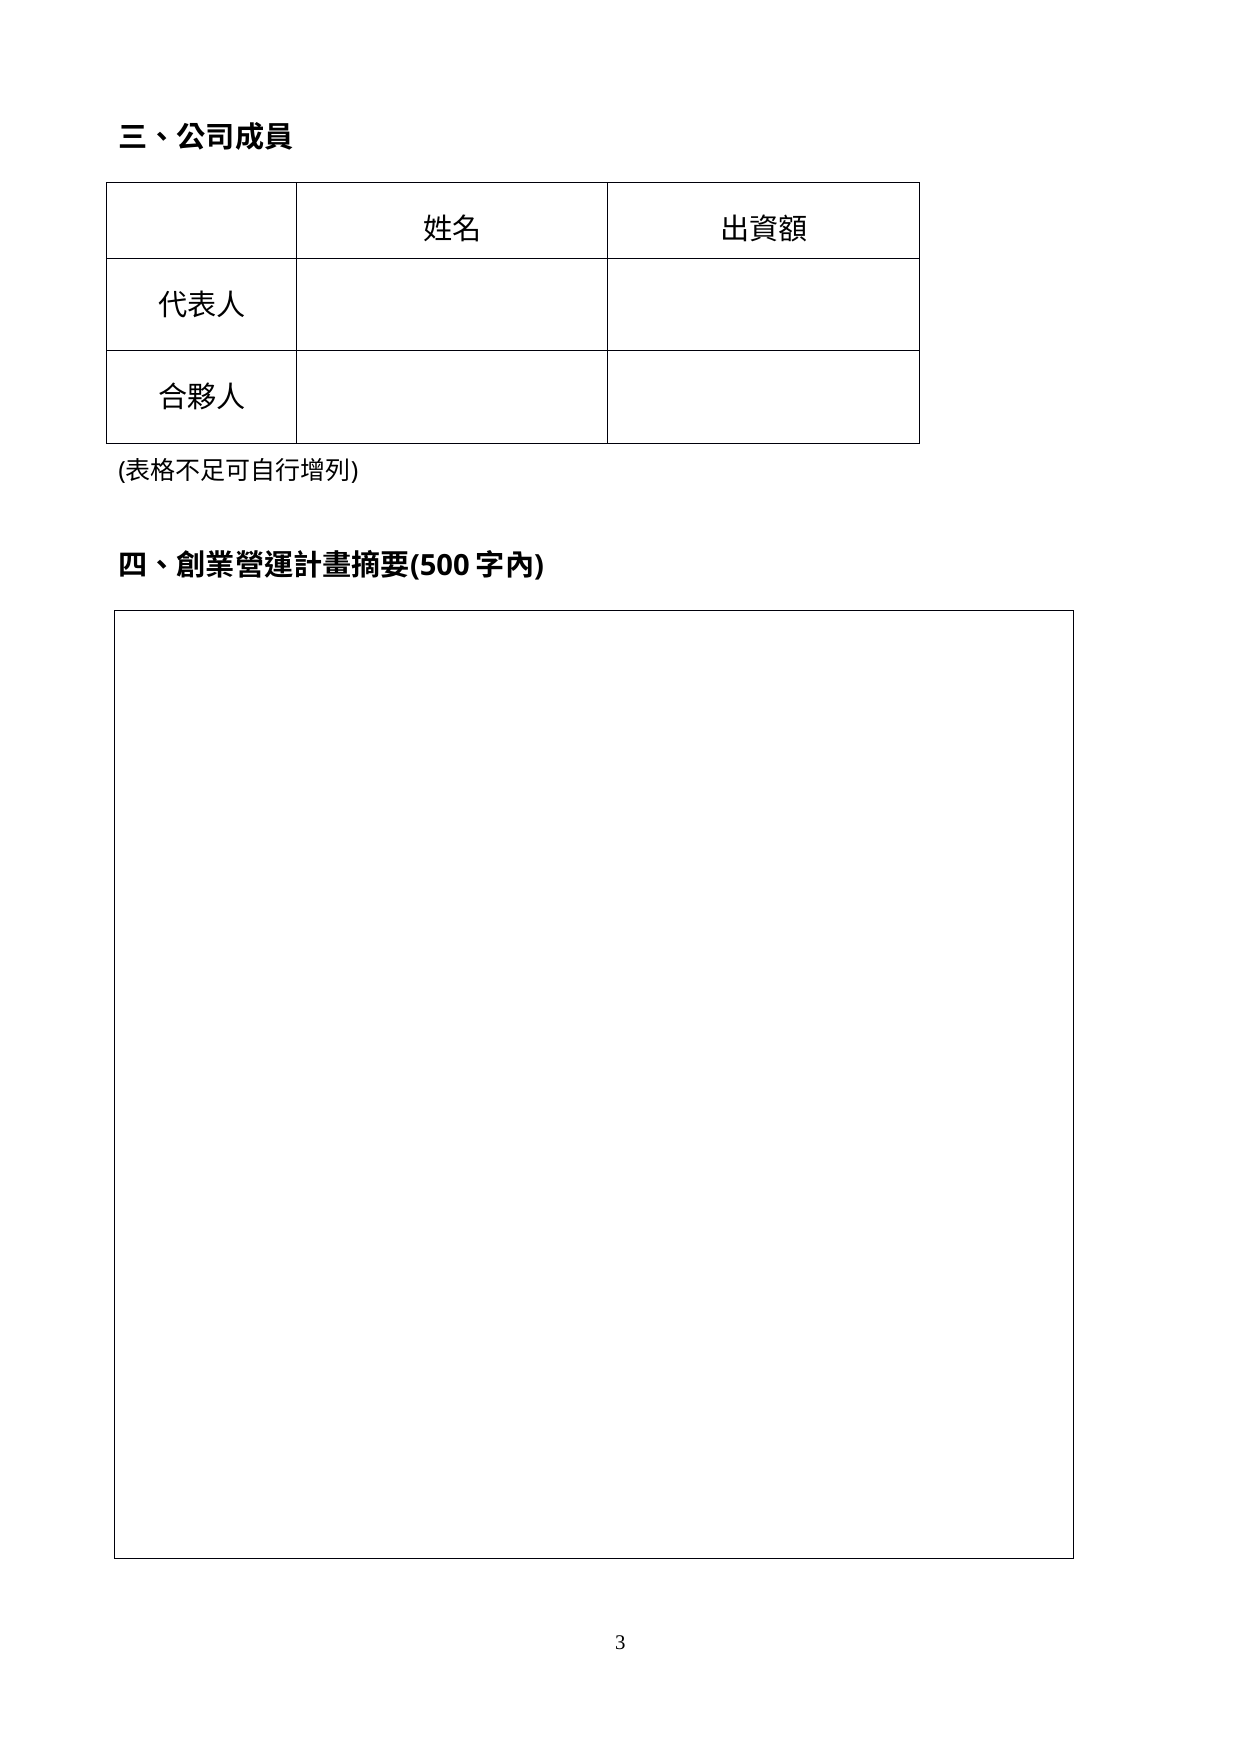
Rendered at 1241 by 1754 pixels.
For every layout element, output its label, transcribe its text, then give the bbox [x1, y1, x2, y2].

table_cell 合夥人 [107, 351, 296, 443]
table_cell [608, 259, 919, 350]
table_cell [608, 351, 919, 443]
table_cell [297, 351, 607, 443]
text (表格不足可自行增列) [118, 444, 1122, 481]
table_cell [297, 259, 607, 350]
table_cell 代表人 [107, 259, 296, 350]
table_header 姓名 [297, 183, 607, 258]
table_header [107, 183, 296, 258]
table_header [115, 611, 1073, 1558]
text 三、公司成員 [118, 91, 1122, 166]
table_header 出資額 [608, 183, 919, 258]
text 四、創業營運計畫摘要(500字內) [118, 519, 1122, 594]
